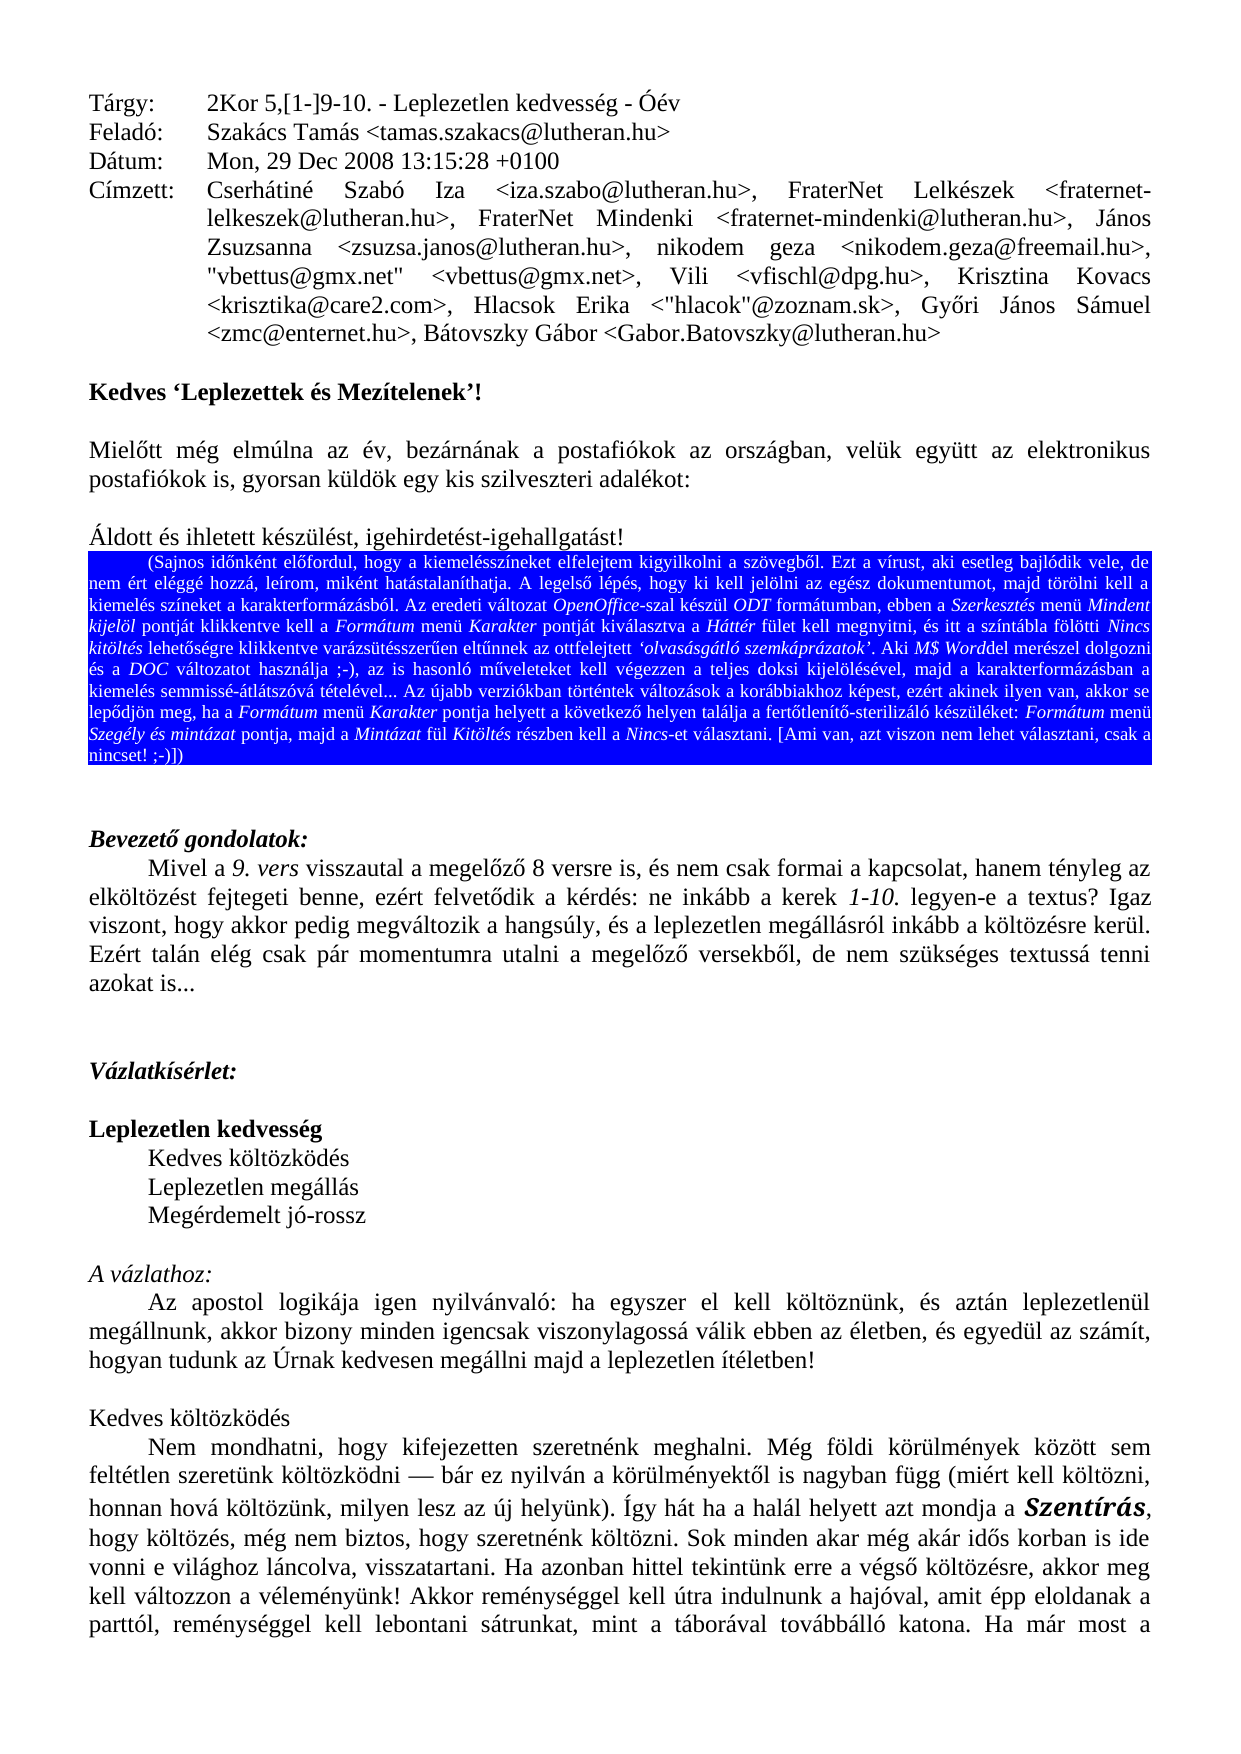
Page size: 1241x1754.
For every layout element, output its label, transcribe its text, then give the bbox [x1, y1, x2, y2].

text Leplezetlen kedvesség [88, 1114, 1152, 1143]
text Dátum: Mon, 29 Dec 2008 13:15:28 +0100 [88, 146, 1152, 175]
text Nem mondhatni, hogy kifejezetten szeretnénk meghalni. Még földi körülmények között sem feltétlen szeretünk költözködni ― bár ez nyilván a körülményektől is nagyban függ (miért kell költözni, honnan hová költözünk, milyen lesz az új helyünk). Így hát ha a halál helyett azt mondja a Szentírás, hogy költözés, még nem biztos, hogy szeretnénk költözni. Sok minden akar még akár idős korban is ide vonni e világhoz láncolva, visszatartani. Ha azonban hittel tekintünk erre a végső költözésre, akkor meg kell változzon a véleményünk! Akkor reménységgel kell útra indulnunk a hajóval, amit épp eloldanak a parttól, reménységgel kell lebontani sátrunkat, mint a táborával továbbálló katona. Ha már most a [88, 1432, 1152, 1638]
text Az apostol logikája igen nyilvánvaló: ha egyszer el kell költöznünk, és aztán leplezetlenül megállnunk, akkor bizony minden igencsak viszonylagossá válik ebben az életben, és egyedül az számít, hogyan tudunk az Úrnak kedvesen megállni majd a leplezetlen ítéletben! [88, 1287, 1152, 1374]
text Címzett: Cserhátiné Szabó Iza <iza.szabo@lutheran.hu>, FraterNet Lelkészek <fraternet-lelkeszek@lutheran.hu>, FraterNet Mindenki <fraternet-mindenki@lutheran.hu>, János Zsuzsanna <zsuzsa.janos@lutheran.hu>, nikodem geza <nikodem.geza@freemail.hu>, "vbettus@gmx.net" <vbettus@gmx.net>, Vili <vfischl@dpg.hu>, Krisztina Kovacs <krisztika@care2.com>, Hlacsok Erika <"hlacok"@zoznam.sk>, Győri János Sámuel <zmc@enternet.hu>, Bátovszky Gábor <Gabor.Batovszky@lutheran.hu> [88, 175, 1152, 347]
text Mivel a 9. vers visszautal a megelőző 8 versre is, és nem csak formai a kapcsolat, hanem tényleg az elköltözést fejtegeti benne, ezért felvetődik a kérdés: ne inkább a kerek 1-10. legyen‑e a textus? Igaz viszont, hogy akkor pedig megváltozik a hangsúly, és a leplezetlen megállásról inkább a költözésre kerül. Ezért talán elég csak pár momentumra utalni a megelőző versekből, de nem szükséges textussá tenni azokat is... [88, 853, 1152, 997]
text Kedves költözködés [88, 1143, 1152, 1172]
text Megérdemelt jó-rossz [88, 1200, 1152, 1229]
text Tárgy: 2Kor 5,[1-]9-10. - Leplezetlen kedvesség - Óév [88, 88, 1152, 117]
text Leplezetlen megállás [88, 1172, 1152, 1200]
text Feladó: Szakács Tamás <tamas.szakacs@lutheran.hu> [88, 117, 1152, 146]
text Kedves költözködés [88, 1403, 1152, 1432]
text Bevezető gondolatok: [88, 824, 1152, 853]
text A vázlathoz: [88, 1259, 1152, 1287]
text Vázlatkísérlet: [88, 1056, 1152, 1085]
text (Sajnos időnként előfordul, hogy a kiemelésszíneket elfelejtem kigyilkolni a szövegből. Ezt a vírust, aki esetleg bajlódik vele, de nem ért eléggé hozzá, leírom, miként hatástalaníthatja. A legelső lépés, hogy ki kell jelölni az egész dokumentumot, majd törölni kell a kiemelés színeket a karakterformázásból. Az eredeti változat OpenOffice-szal készül ODT formátumban, ebben a Szerkesztés menü Mindent kijelöl pontját klikkentve kell a Formátum menü Karakter pontját kiválasztva a Háttér fület kell megnyitni, és itt a színtábla fölötti Nincs kitöltés lehetőségre klikkentve varázsütésszerűen eltűnnek az ottfelejtett ‘olvasásgátló szemkáprázatok’. Aki M$ Worddel merészel dolgozni és a DOC változatot használja ;‑), az is hasonló műveleteket kell végezzen a teljes doksi kijelölésével, majd a karakterformázásban a kiemelés semmissé-átlátszóvá tételével... Az újabb verziókban történtek változások a korábbiakhoz képest, ezért akinek ilyen van, akkor se lepődjön meg, ha a Formátum menü Karakter pontja helyett a következő helyen találja a fertőtlenítő-sterilizáló készüléket: Formátum menü Szegély és mintázat pontja, majd a Mintázat fül Kitöltés részben kell a Nincs-et választani. [Ami van, azt viszon nem lehet választani, csak a nincset! ;‑)]) [88, 551, 1152, 765]
text Áldott és ihletett készülést, igehirdetést-igehallgatást! [88, 522, 1152, 551]
text Mielőtt még elmúlna az év, bezárnának a postafiókok az országban, velük együtt az elektronikus postafiókok is, gyorsan küldök egy kis szilveszteri adalékot: [88, 435, 1152, 492]
subtitle Kedves ‘Leplezettek és Mezítelenek’! [88, 377, 1152, 406]
